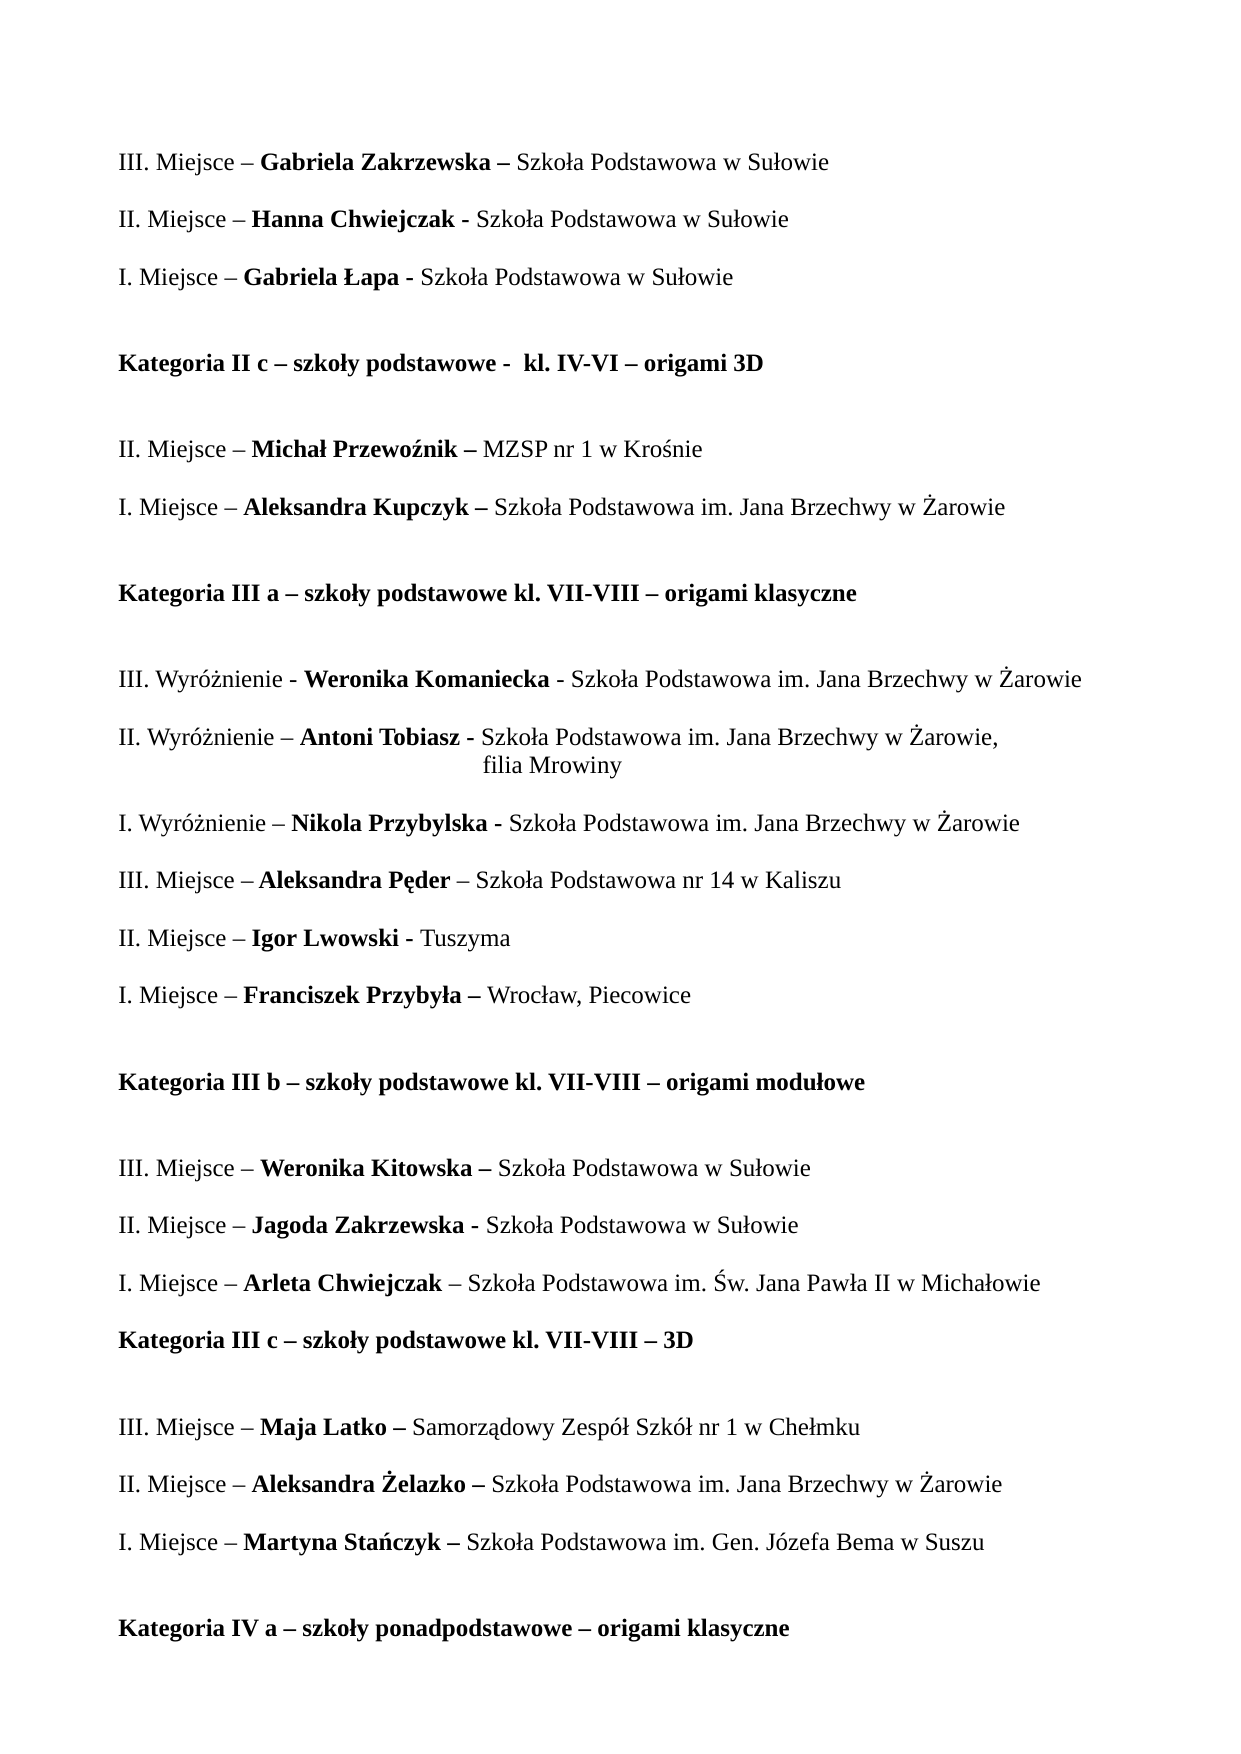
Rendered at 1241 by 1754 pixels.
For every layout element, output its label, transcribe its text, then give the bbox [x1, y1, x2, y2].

text Kategoria III b – szkoły podstawowe kl. VII-VIII – origami modułowe [118, 1067, 1122, 1096]
text II. Wyróżnienie – Antoni Tobiasz - Szkoła Podstawowa im. Jana Brzechwy w Żarowie, [118, 722, 1122, 751]
text filia Mrowiny [118, 751, 1122, 779]
text Kategoria IV a – szkoły ponadpodstawowe – origami klasyczne [118, 1613, 1122, 1642]
text I. Wyróżnienie – Nikola Przybylska - Szkoła Podstawowa im. Jana Brzechwy w Żarowie [118, 808, 1122, 837]
text I. Miejsce – Arleta Chwiejczak – Szkoła Podstawowa im. Św. Jana Pawła II w Michałowie [118, 1268, 1122, 1297]
text I. Miejsce – Franciszek Przybyła – Wrocław, Piecowice [118, 981, 1122, 1009]
text II. Miejsce – Jagoda Zakrzewska - Szkoła Podstawowa w Sułowie [118, 1211, 1122, 1239]
text II. Miejsce – Michał Przewoźnik – MZSP nr 1 w Krośnie [118, 434, 1122, 463]
text III. Miejsce – Aleksandra Pęder – Szkoła Podstawowa nr 14 w Kaliszu [118, 866, 1122, 894]
text III. Miejsce – Weronika Kitowska – Szkoła Podstawowa w Sułowie [118, 1153, 1122, 1182]
text III. Miejsce – Gabriela Zakrzewska – Szkoła Podstawowa w Sułowie [118, 147, 1122, 176]
text I. Miejsce – Aleksandra Kupczyk – Szkoła Podstawowa im. Jana Brzechwy w Żarowie [118, 492, 1122, 521]
text II. Miejsce – Aleksandra Żelazko – Szkoła Podstawowa im. Jana Brzechwy w Żarowie [118, 1469, 1122, 1498]
text Kategoria II c – szkoły podstawowe - kl. IV-VI – origami 3D [118, 348, 1122, 377]
text I. Miejsce – Martyna Stańczyk – Szkoła Podstawowa im. Gen. Józefa Bema w Suszu [118, 1527, 1122, 1556]
text Kategoria III c – szkoły podstawowe kl. VII-VIII – 3D [118, 1326, 1122, 1354]
text III. Miejsce – Maja Latko – Samorządowy Zespół Szkół nr 1 w Chełmku [118, 1412, 1122, 1441]
text II. Miejsce – Hanna Chwiejczak - Szkoła Podstawowa w Sułowie [118, 204, 1122, 233]
text II. Miejsce – Igor Lwowski - Tuszyma [118, 923, 1122, 952]
text Kategoria III a – szkoły podstawowe kl. VII-VIII – origami klasyczne [118, 578, 1122, 607]
text I. Miejsce – Gabriela Łapa - Szkoła Podstawowa w Sułowie [118, 262, 1122, 291]
text III. Wyróżnienie - Weronika Komaniecka - Szkoła Podstawowa im. Jana Brzechwy w Żarowie [118, 664, 1122, 693]
